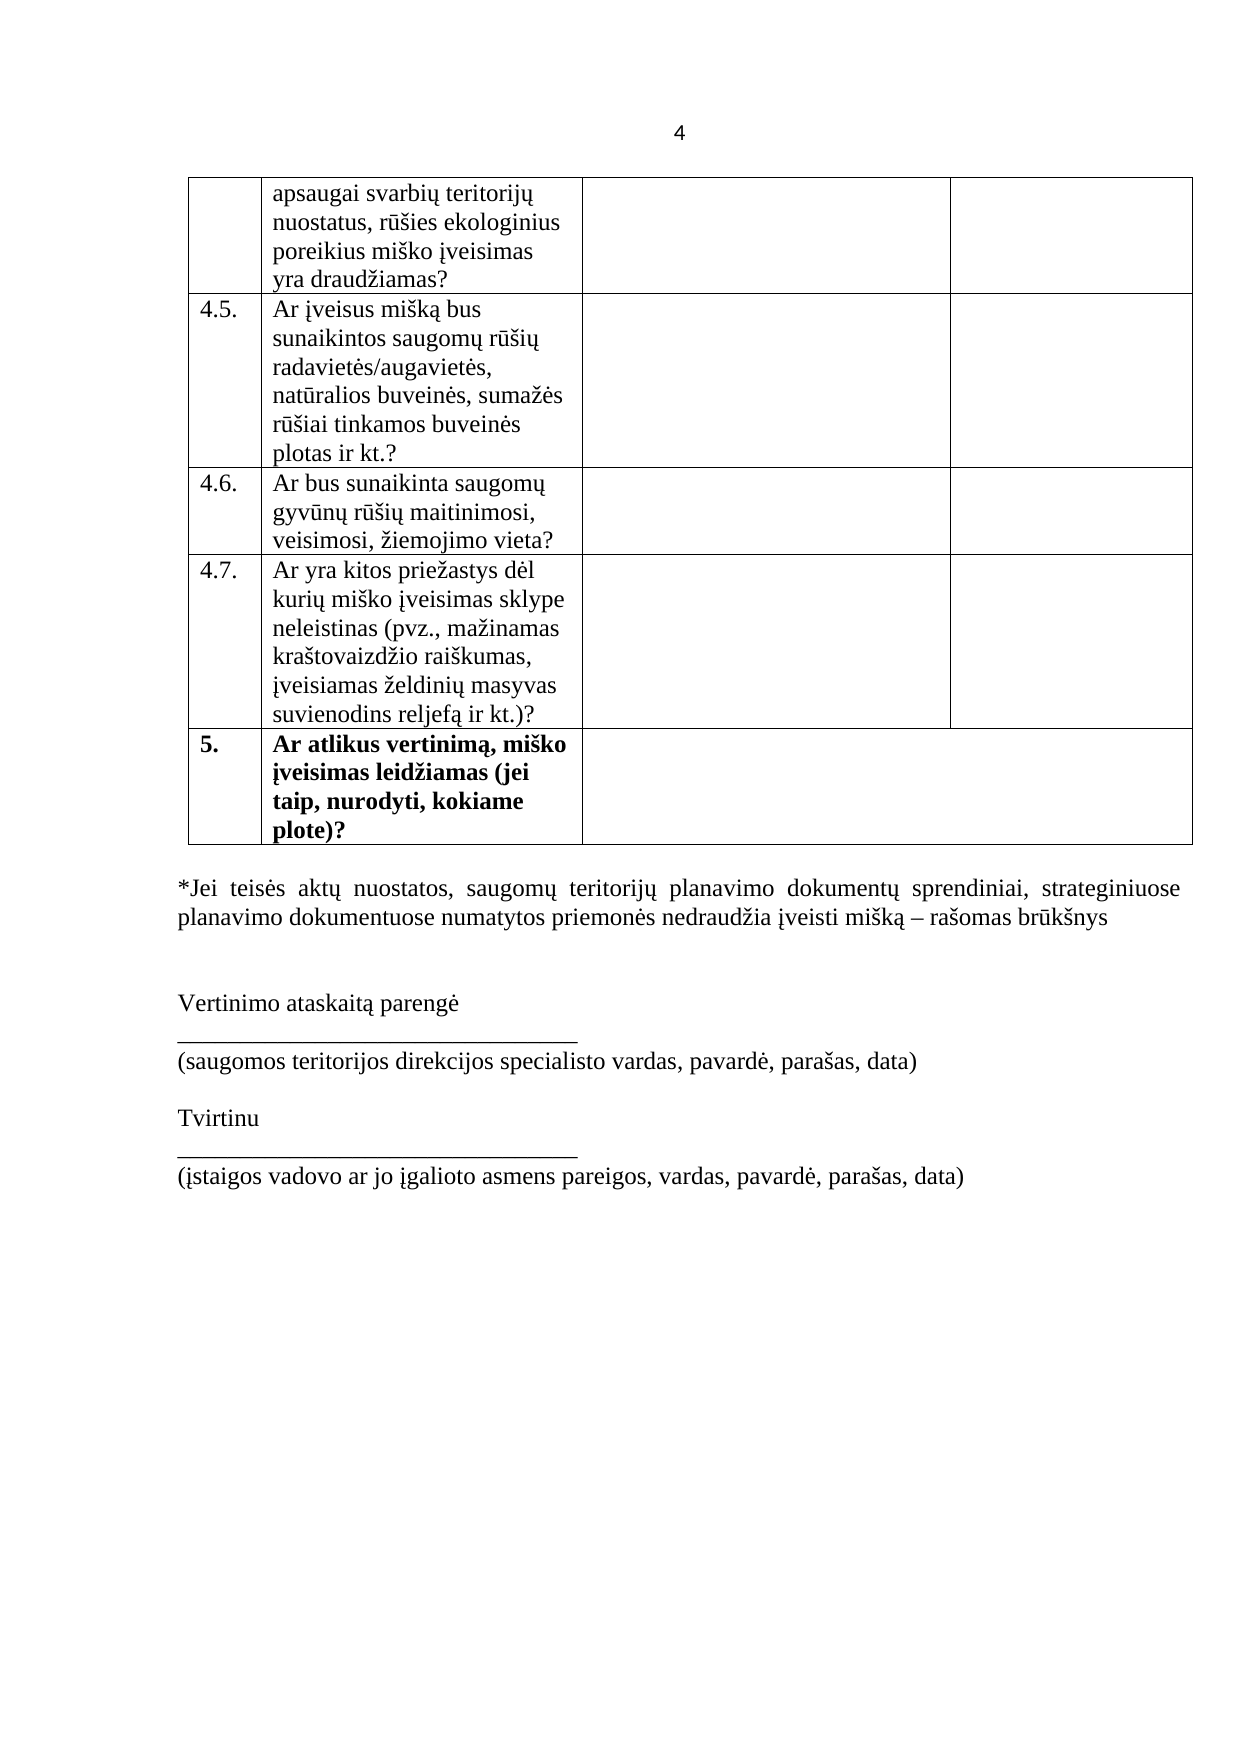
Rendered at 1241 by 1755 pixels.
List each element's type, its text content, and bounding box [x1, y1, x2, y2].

table_cell [583, 294, 950, 467]
table_cell 4.5. [189, 294, 261, 467]
text ________________________________ [177, 1132, 1181, 1161]
text ________________________________ [177, 1017, 1181, 1046]
table_cell [951, 294, 1192, 467]
table_cell Ar bus sunaikinta saugomų gyvūnų rūšių maitinimosi, veisimosi, žiemojimo vieta? [262, 468, 582, 554]
text Vertinimo ataskaitą parengė [177, 988, 1181, 1017]
table_cell [583, 178, 950, 293]
table_cell 4.6. [189, 468, 261, 554]
text (saugomos teritorijos direkcijos specialisto vardas, pavardė, parašas, data) [177, 1046, 1181, 1075]
table_cell 4.7. [189, 555, 261, 728]
table_cell Ar įveisus mišką bus sunaikintos saugomų rūšių radavietės/augavietės, natūralios buveinės, sumažės rūšiai tinkamos buveinės plotas ir kt.? [262, 294, 582, 467]
table_cell Ar atlikus vertinimą, miško įveisimas leidžiamas (jei taip, nurodyti, kokiame plote)? [262, 729, 582, 844]
table_cell [951, 178, 1192, 293]
table_cell Ar yra kitos priežastys dėl kurių miško įveisimas sklype neleistinas (pvz., mažinamas kraštovaizdžio raiškumas, įveisiamas želdinių masyvas suvienodins reljefą ir kt.)? [262, 555, 582, 728]
table_cell [583, 729, 1192, 844]
table_cell [189, 178, 261, 293]
text (įstaigos vadovo ar jo įgalioto asmens pareigos, vardas, pavardė, parašas, data) [177, 1161, 1181, 1190]
table_cell [951, 555, 1192, 728]
text *Jei teisės aktų nuostatos, saugomų teritorijų planavimo dokumentų sprendiniai, strateginiuose planavimo dokumentuose numatytos priemonės nedraudžia įveisti mišką – rašomas brūkšnys [177, 873, 1181, 931]
table_cell 5. [189, 729, 261, 844]
text Tvirtinu [177, 1103, 1181, 1132]
table_cell [583, 468, 950, 554]
table_cell apsaugai svarbių teritorijų nuostatus, rūšies ekologinius poreikius miško įveisimas yra draudžiamas? [262, 178, 582, 293]
table_cell [583, 555, 950, 728]
table_cell [951, 468, 1192, 554]
